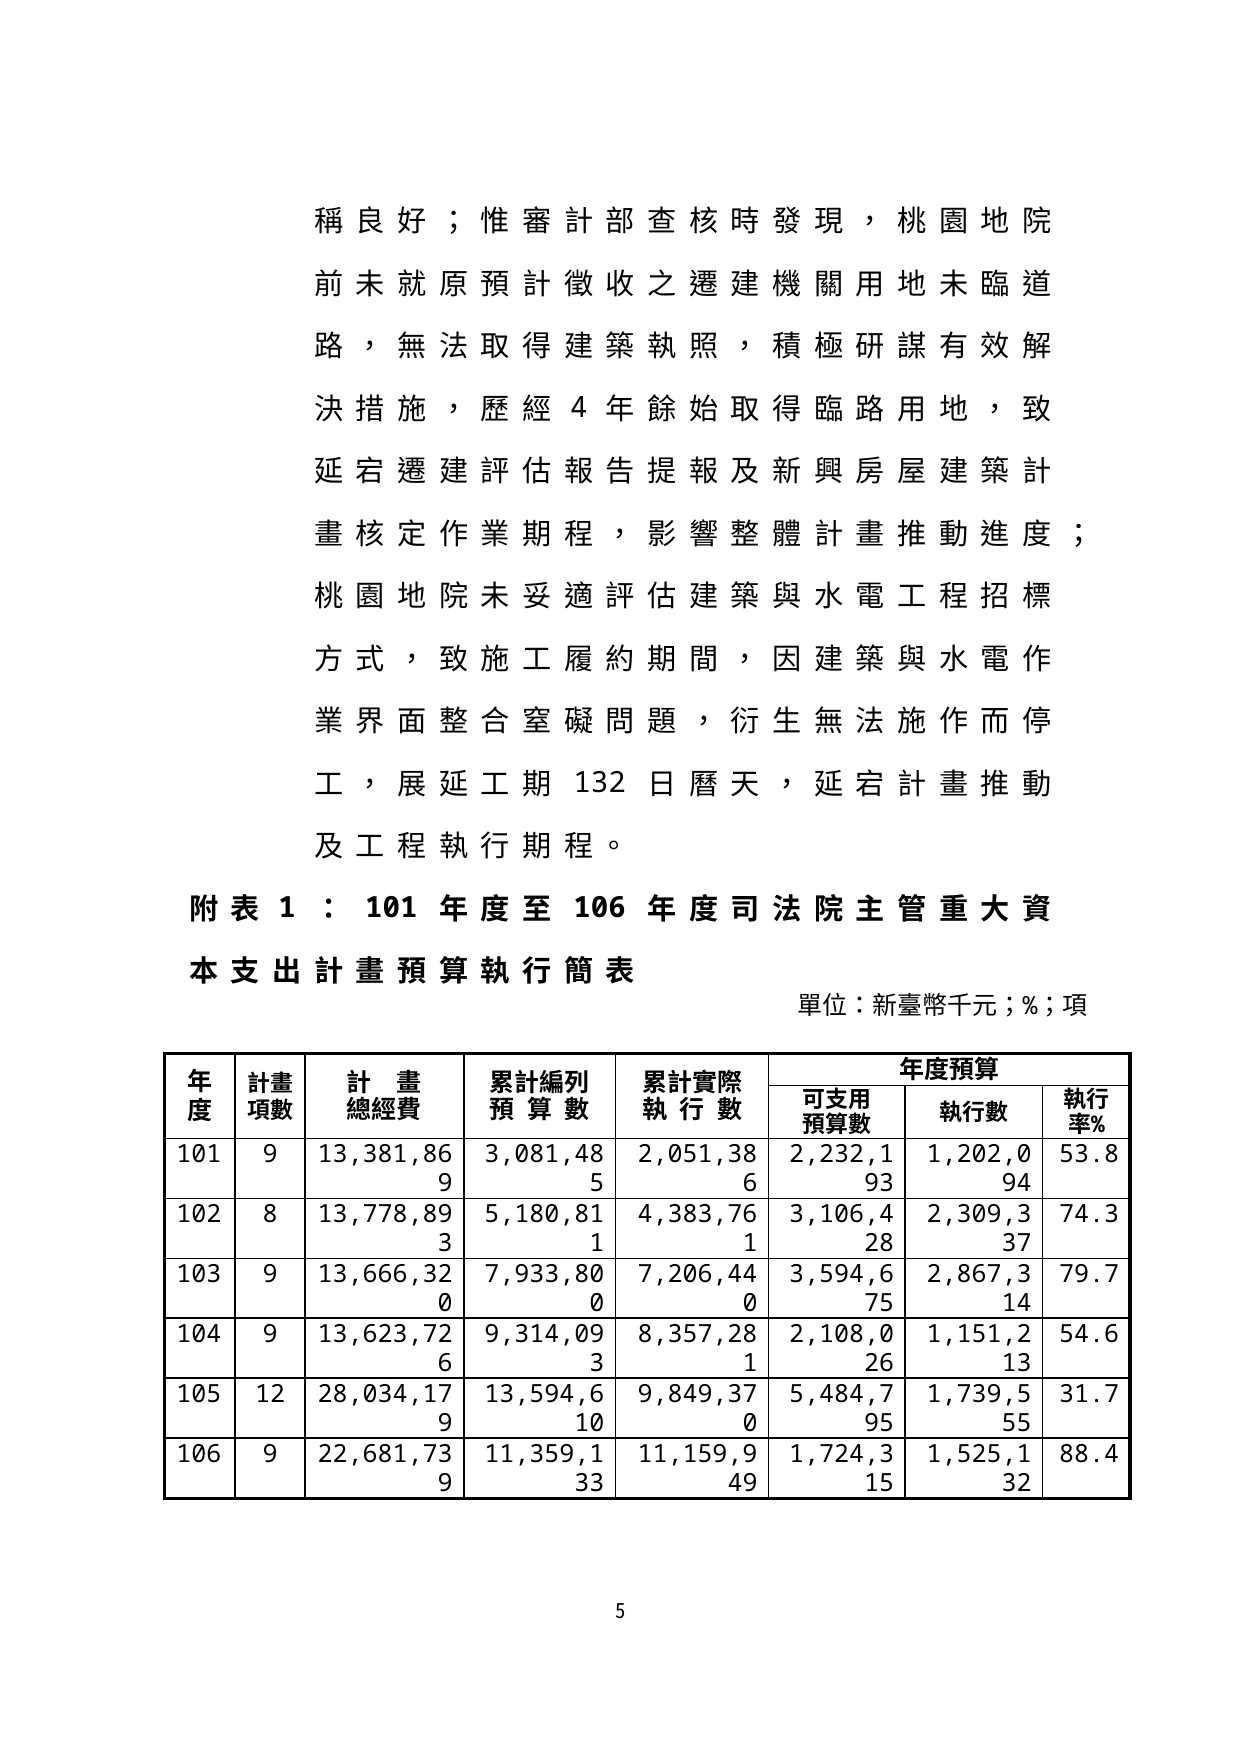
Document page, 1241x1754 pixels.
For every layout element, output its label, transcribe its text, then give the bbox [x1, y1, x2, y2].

table_header 累計編列 預 算 數 [465, 1055, 615, 1138]
table_cell 3,081,485 [465, 1139, 615, 1197]
table_cell 11,159,949 [616, 1439, 768, 1497]
table_cell 13,623,726 [306, 1319, 463, 1377]
table_cell 102 [166, 1199, 234, 1257]
table_cell 5,484,795 [769, 1379, 904, 1437]
table_cell 53.85 [1043, 1139, 1128, 1197]
table_cell 2,309,337 [906, 1199, 1042, 1257]
table_cell 31.72 [1043, 1379, 1128, 1437]
table_header 累計實際 執 行 數 [616, 1055, 768, 1138]
table_cell 8 [236, 1199, 304, 1257]
table_cell 13,594,610 [465, 1379, 615, 1437]
table_cell 5,180,811 [465, 1199, 615, 1257]
table_cell 1,151,213 [906, 1319, 1042, 1377]
table_cell 13,666,320 [306, 1259, 463, 1317]
table_cell 3,594,675 [769, 1259, 904, 1317]
table_cell 28,034,179 [306, 1379, 463, 1437]
table_cell 2,051,386 [616, 1139, 768, 1197]
table_cell 22,681,739 [306, 1439, 463, 1497]
text 附表1：101年度至106年度司法院主管重大資本支出計畫預算執行簡表 [153, 865, 1087, 990]
table_cell 1,202,094 [906, 1139, 1042, 1197]
table_cell 執行率% [1043, 1086, 1128, 1138]
table_cell 54.61 [1043, 1319, 1128, 1377]
table_cell 9 [236, 1259, 304, 1317]
table_cell 101 [166, 1139, 234, 1197]
table_cell 2,232,193 [769, 1139, 904, 1197]
table_header 計 畫 總經費 [306, 1055, 463, 1138]
table_cell 9 [236, 1439, 304, 1497]
table_cell 105 [166, 1379, 234, 1437]
table_cell 2,867,314 [906, 1259, 1042, 1317]
table_cell 4,383,761 [616, 1199, 768, 1257]
table_cell 74.34 [1043, 1199, 1128, 1257]
table_cell 9,849,370 [616, 1379, 768, 1437]
table_cell 9 [236, 1319, 304, 1377]
table_cell 13,778,893 [306, 1199, 463, 1257]
table_cell 106 [166, 1439, 234, 1497]
table_cell 9,314,093 [465, 1319, 615, 1377]
table_cell 12 [236, 1379, 304, 1437]
table_cell 執行數 [906, 1086, 1042, 1138]
table_header 計畫項數 [236, 1055, 304, 1138]
table_cell 8,357,281 [616, 1319, 768, 1377]
table_cell 3,106,428 [769, 1199, 904, 1257]
table_cell 11,359,133 [465, 1439, 615, 1497]
table_cell 1,724,315 [769, 1439, 904, 1497]
table_header 年度預算 [769, 1055, 1128, 1084]
text 單位：新臺幣千元；%；項 [183, 990, 1087, 1021]
table_cell 1,525,132 [906, 1439, 1042, 1497]
table_cell 79.77 [1043, 1259, 1128, 1317]
table_cell 104 [166, 1319, 234, 1377]
table_cell 1,739,555 [906, 1379, 1042, 1437]
table_cell 103 [166, 1259, 234, 1317]
table_cell 可支用 預算數 [769, 1086, 904, 1138]
table_cell 88.45 [1043, 1439, 1128, 1497]
text 該計畫106年度可支用預算數8億9,974萬5千元，執行數8億7,066萬7千元，執行率96.77%，預算執行情形雖尚稱良好；惟審計部查核時發現，桃園地院前未就原預計徵收之遷建機關用地未臨道路，無法取得建築執照，積極研謀有效解決措施，歷經4年餘始取得臨路用地，致延宕遷建評估報告提報及新興房屋建築計畫核定作業期程，影響整體計畫推動進度；桃園地院未妥適評估建築與水電工程招標方式，致施工履約期間，因建築與水電作業界面整合窒礙問題，衍生無法施作而停工，展延工期132日曆天，延宕計畫推動及工程執行期程。 [271, 177, 1058, 865]
table_cell 7,933,800 [465, 1259, 615, 1317]
table_header 年度 [166, 1055, 234, 1138]
table_cell 2,108,026 [769, 1319, 904, 1377]
table_cell 13,381,869 [306, 1139, 463, 1197]
table_cell 7,206,440 [616, 1259, 768, 1317]
table_cell 9 [236, 1139, 304, 1197]
